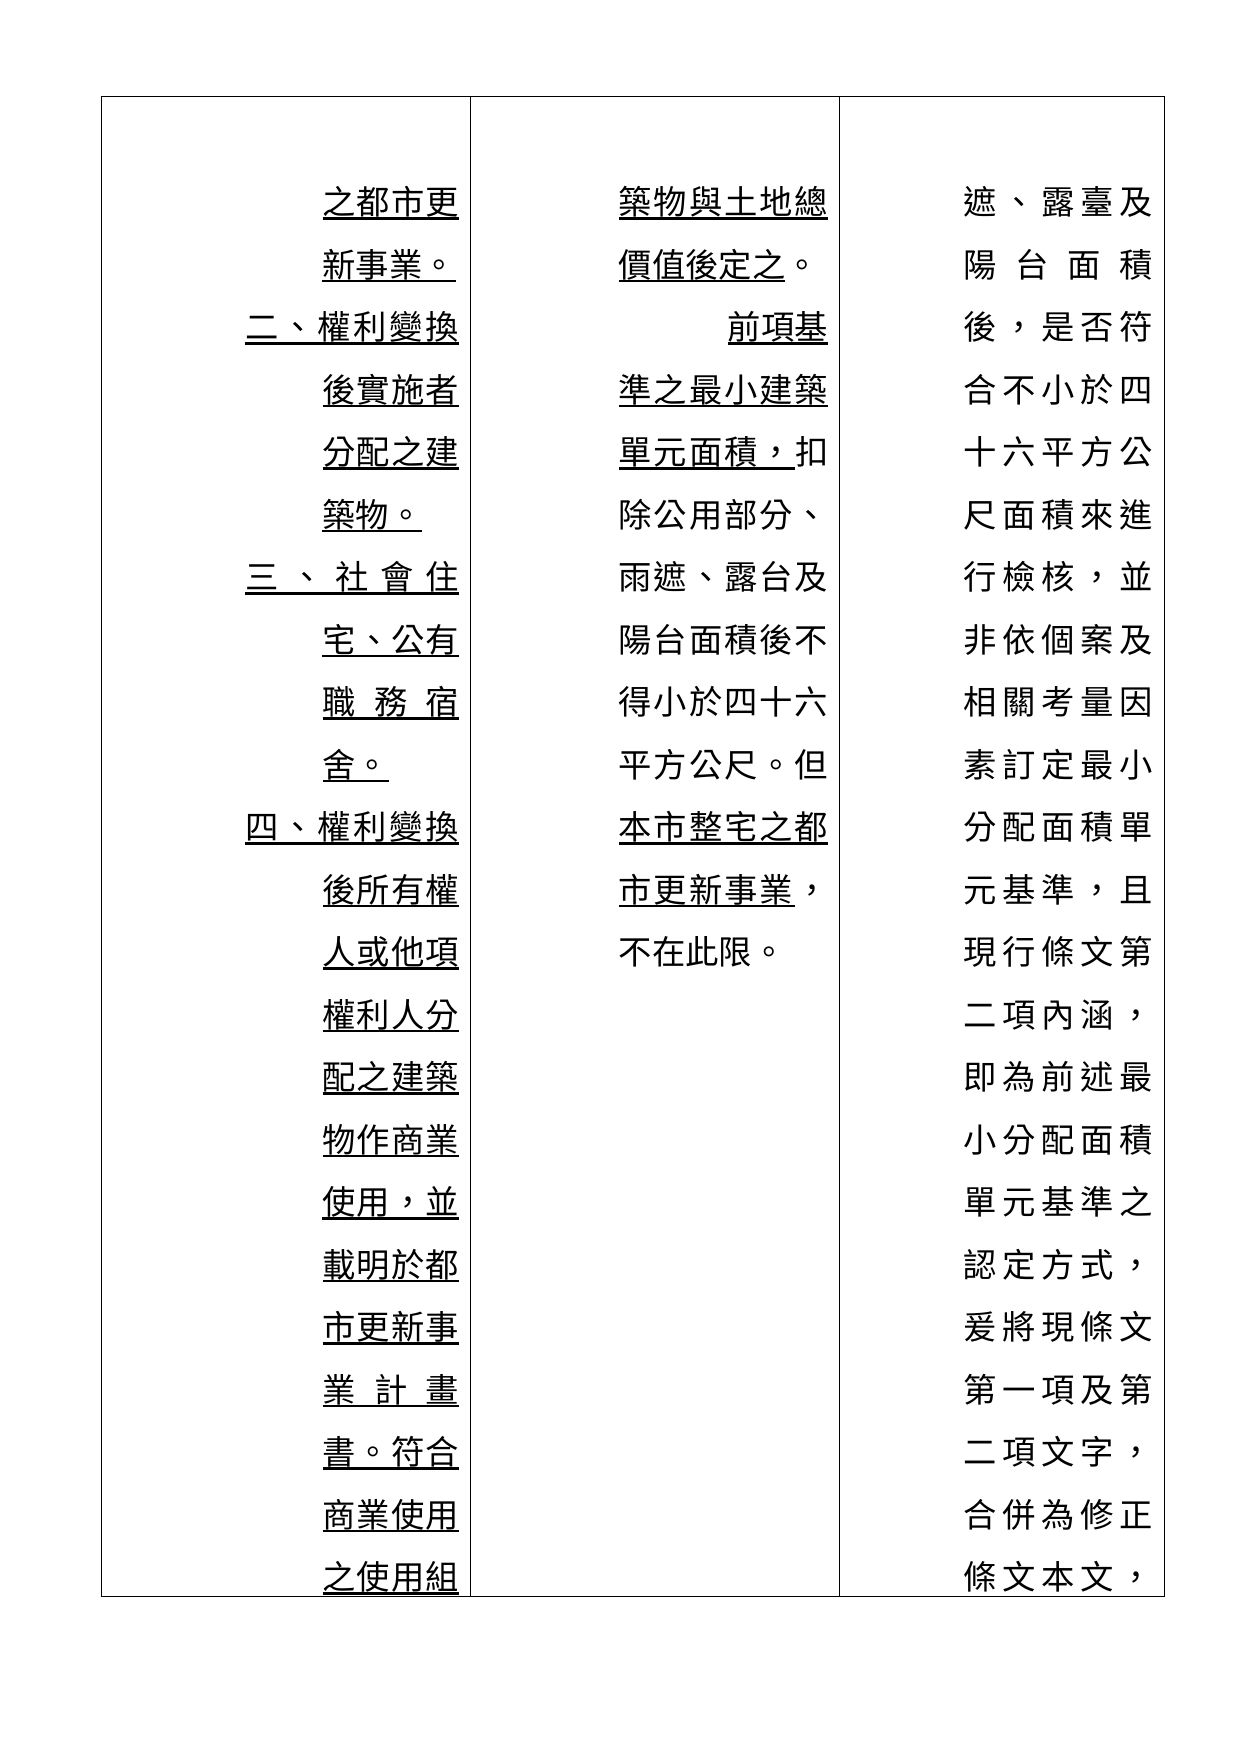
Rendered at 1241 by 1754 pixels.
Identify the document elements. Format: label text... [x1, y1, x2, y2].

table_cell 之都市更新事業。 二、權利變換後實施者分配之建築物。 三、社會住宅、公有職務宿舍。 四、權利變換後所有權人或他項權利人分配之建築物作商業使用，並載明於都市更新事業計畫書。符合商業使用之使用組 [102, 97, 470, 1596]
table_cell 配合第二條規定修正「主管機關」等文字。 都市更新條例第三十條之條次已修正為第五十一條，爰修正相關文字。 本市實務上檢核權利變換最小分配面積單元基準時，係依權利變換後應分配之建築物登記總面積扣除雨遮、露臺及陽台面積後，是否符合不小於四十六平方公尺面積來進行檢核，並非依個案及相關考量因素訂定最小分配面積單元基準，且現行條文第二項內涵，即為前述最小分配面積單元基準之認定方式，爰將現條文第一項及第二項文字，合併為修正條文本文，以茲明確。 訂定最小分配面積單元基準，除依都市更新條例第五十一條規定執行共同負擔折價抵付機制，認定不能參與都市更新者外，亦關注市民更新後居住水準，維持住宅使用基礎之室內空間。 現行條文除整宅外，全市都市更新案一體適用不小於四十六平方公尺之規定，經檢討確實遇部分特殊情況時，有缺乏規劃設計彈性之情形，爰就下列情形予以彈性放寬： (一)實施者分配之建築物係本市都市更新處九十三年四月十五日北市都新事字第０九三三００四二七００號函釋且執行有案，實施者獲配部分非屬原住戶所有，尊重市場機制作適當規劃。 (二)社會住宅、公有職務宿舍： 1.社會住宅係指住宅法第三條所稱由政府興辦或獎勵民間興辦，專供出租之用之住宅及其必要附屬設施；公有職務宿舍係指各級政府機關為執行職務需要，供編制內或非編制內人員借用之宿舍。 2.社會住宅及公有職務宿舍有其主管機關設置基準法令，且其租、借用行為非屬長期居住，爰與自用住宅區別。 (三)分配之建築物作商業使用： 1.商業使用空間非屬本條立法原意保障之對象，考量原所有權人或他項權利人分回一樓店面空間有限，以及商用不動產使用效益，故有賦予彈性設計必要。 2.商業使用之使用組別依臺北市土地使用分區管制自治條例予以認定，並由市政府公告之。 (四)原建築物登記總面積小於四十六平方公尺： 1.原持有小面積房地之所有權人經共同負擔折價抵付後，其應分配價值未能負擔更新後室內不小於四十六平方公尺之建築單元而成為不能參與都市更新者，應予避免。為擴大原持有小面積房地之所有權人參與都市更新機會，另賦予設計彈性，以都市更新事業計畫報核日之合法建築物登記總面積規範最小限度。 2.本款檢核方式係以建築物建號登記總面積為準，不因該建號所有權人多寡而異，此係避免居住空間細分；又檢核標的為建築物建號總面積，不因更新期間所有權或他項權利異動而失其適用但書之權利。 依行政院現行法制作業體例，法規款次應於數字右方加具頓號，再接續規定內容，爰修正各款次之標點符號。 [840, 97, 1164, 1596]
table_cell 築物與土地總價值後定之。 前項基準之最小建築單元面積，扣除公用部分、雨遮、露台及陽台面積後不得小於四十六平方公尺。但本市整宅之都市更新事業，不在此限。 [471, 97, 839, 1596]
